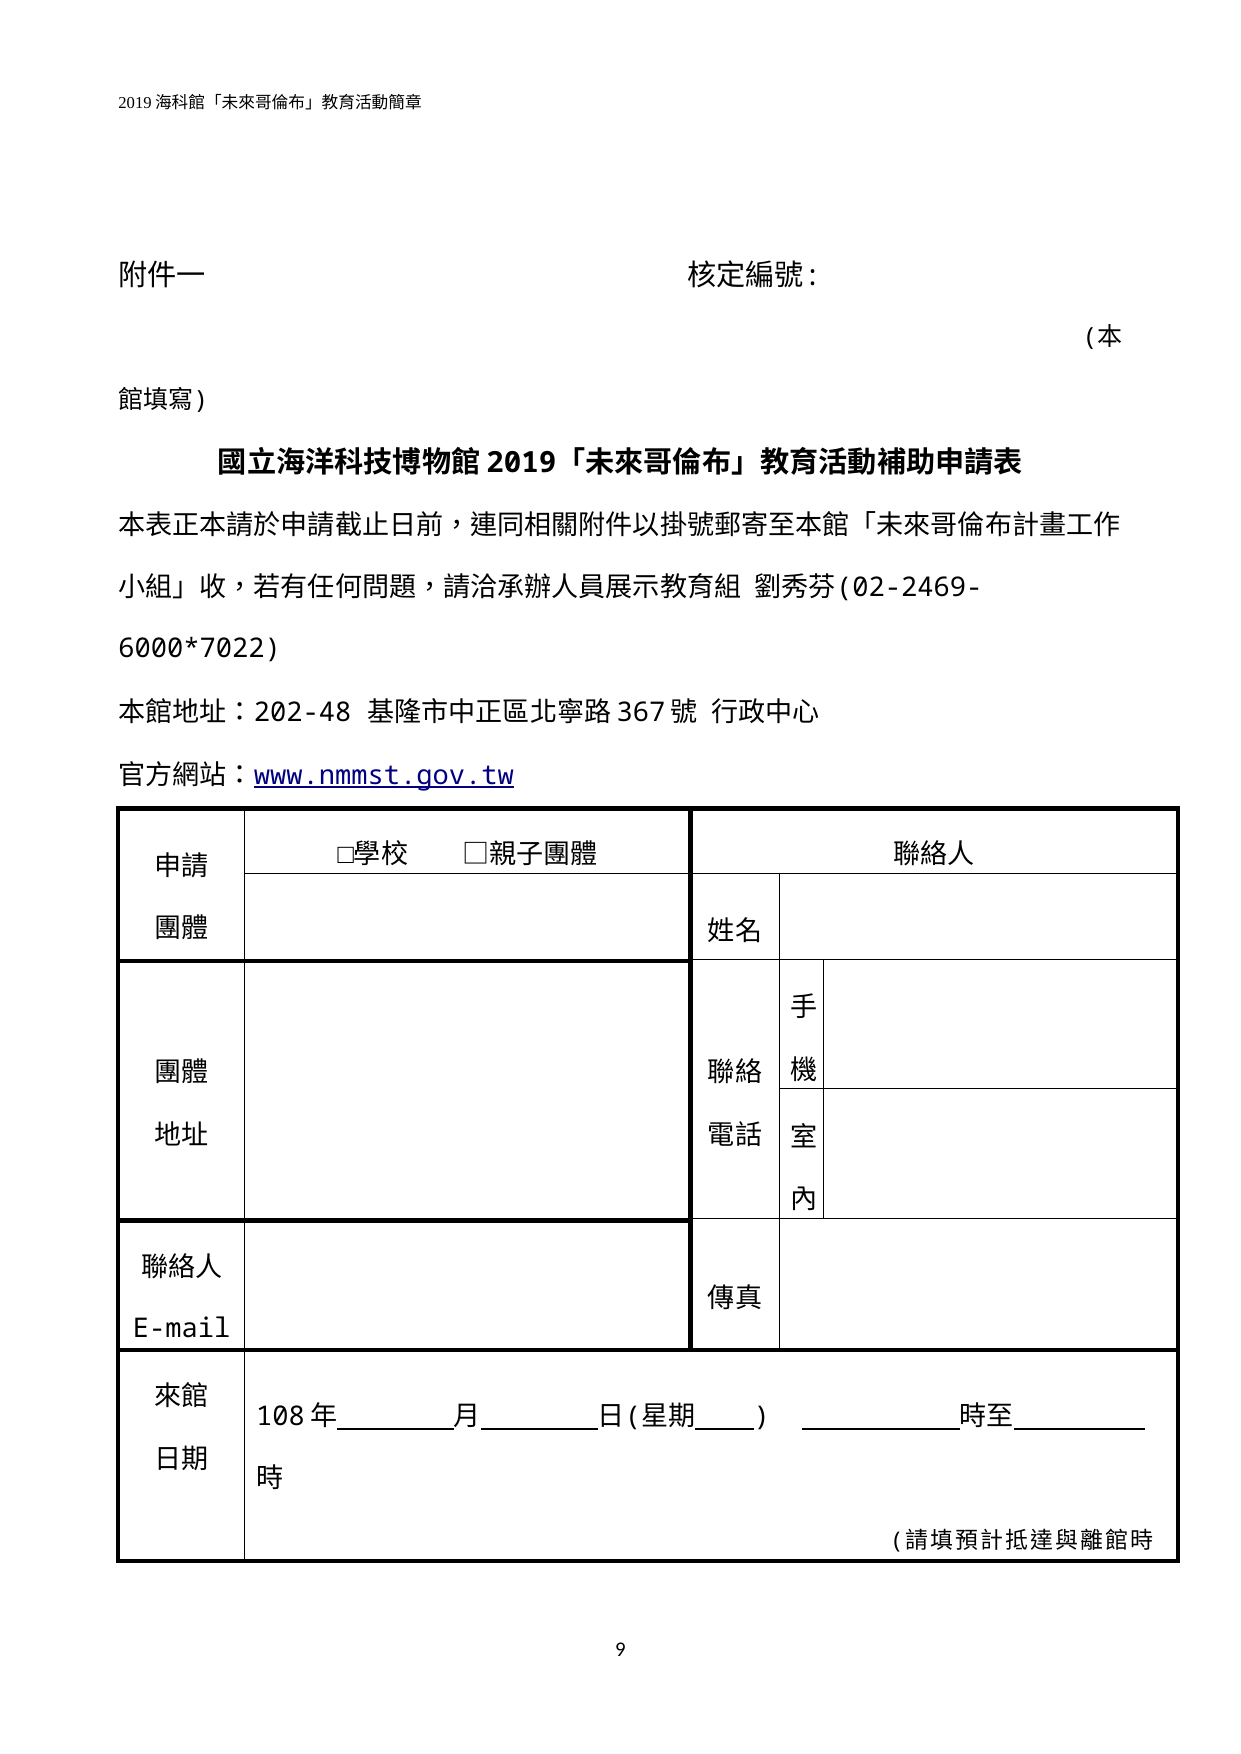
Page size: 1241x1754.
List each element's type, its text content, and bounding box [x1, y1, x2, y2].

table_cell 傳真 [693, 1219, 779, 1348]
text 官方網站：www.nmmst.gov.tw [118, 731, 1122, 793]
text 本表正本請於申請截止日前，連同相關附件以掛號郵寄至本館「未來哥倫布計畫工作小組」收，若有任何問題，請洽承辦人員展示教育組 劉秀芬(02-2469-6000*7022) [118, 481, 1122, 668]
text 附件一 核定編號: [118, 231, 1122, 293]
text 國立海洋科技博物館2019「未來哥倫布」教育活動補助申請表 [118, 418, 1122, 481]
table_cell [245, 1223, 688, 1348]
table_cell 聯絡人E-mail [120, 1223, 244, 1348]
text (本館填寫) [118, 293, 1122, 418]
table_cell [824, 960, 1176, 1088]
table_cell [824, 1089, 1176, 1218]
table_cell 聯絡 電話 [693, 960, 779, 1218]
table_header 申請 團體 [120, 811, 244, 959]
table_cell [780, 1219, 1176, 1348]
table_cell [245, 874, 688, 959]
text 本館地址：202-48 基隆市中正區北寧路367號 行政中心 [118, 668, 1122, 731]
table_cell 來館 日期 [120, 1352, 244, 1559]
table_cell 團體 地址 [120, 963, 244, 1218]
table_header □學校 □親子團體 [245, 811, 688, 873]
table_cell [780, 874, 1176, 959]
table_cell 108年 月 日(星期 ) 時至 時 (請填預計抵達與離館時 [245, 1352, 1176, 1559]
table_header 聯絡人 [693, 811, 1176, 873]
table_cell 室 內 [780, 1089, 823, 1218]
table_cell 姓名 [693, 874, 779, 959]
table_cell 手 機 [780, 960, 823, 1088]
table_cell [245, 963, 688, 1218]
